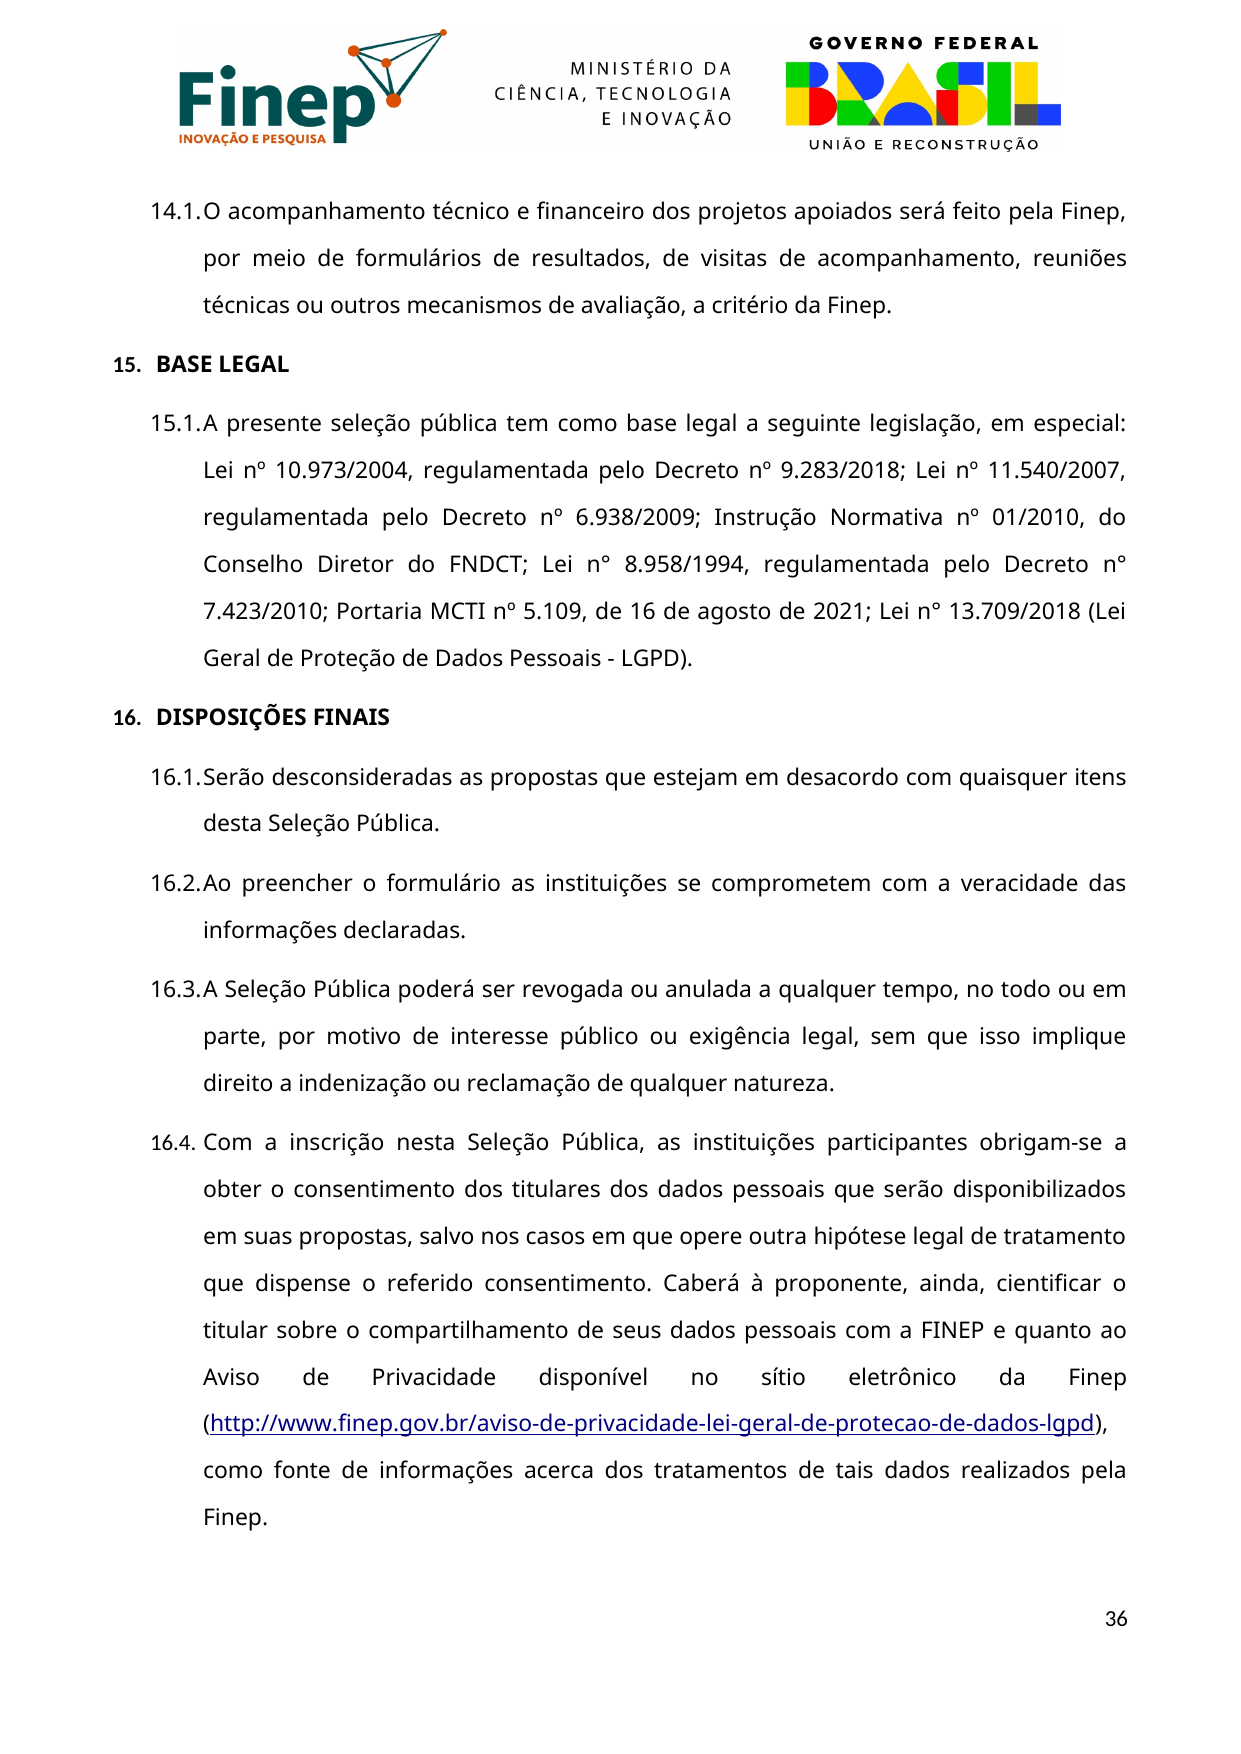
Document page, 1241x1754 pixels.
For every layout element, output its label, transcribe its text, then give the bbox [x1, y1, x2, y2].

list A Seleção Pública poderá ser revogada ou anulada a qualquer tempo, no todo ou em parte, por motivo de interesse público ou exigência legal, sem que isso implique direito a indenização ou reclamação de qualquer natureza. [150, 973, 1128, 1098]
list Ao preencher o formulário as instituições se comprometem com a veracidade das informações declaradas. [150, 867, 1128, 945]
list Com a inscrição nesta Seleção Pública, as instituições participantes obrigam-se a obter o consentimento dos titulares dos dados pessoais que serão disponibilizados em suas propostas, salvo nos casos em que opere outra hipótese legal de tratamento que dispense o referido consentimento. Caberá à proponente, ainda, cientificar o titular sobre o compartilhamento de seus dados pessoais com a FINEP e quanto ao Aviso de Privacidade disponível no sítio eletrônico da Finep (http://www.finep.gov.br/aviso-de-privacidade-lei-geral-de-protecao-de-dados-lgpd), como fonte de informações acerca dos tratamentos de tais dados realizados pela Finep. [150, 1126, 1128, 1532]
list Serão desconsideradas as propostas que estejam em desacordo com quaisquer itens desta Seleção Pública. [150, 760, 1128, 838]
list BASE LEGAL [112, 348, 1128, 379]
list A presente seleção pública tem como base legal a seguinte legislação, em especial: Lei nº 10.973/2004, regulamentada pelo Decreto nº 9.283/2018; Lei nº 11.540/2007, regulamentada pelo Decreto nº 6.938/2009; Instrução Normativa nº 01/2010, do Conselho Diretor do FNDCT; Lei n° 8.958/1994, regulamentada pelo Decreto n° 7.423/2010; Portaria MCTI nº 5.109, de 16 de agosto de 2021; Lei n° 13.709/2018 (Lei Geral de Proteção de Dados Pessoais - LGPD). [150, 407, 1128, 673]
list DISPOSIÇÕES FINAIS [112, 701, 1128, 732]
list O acompanhamento técnico e financeiro dos projetos apoiados será feito pela Finep, por meio de formulários de resultados, de visitas de acompanhamento, reuniões técnicas ou outros mecanismos de avaliação, a critério da Finep. [150, 195, 1128, 320]
